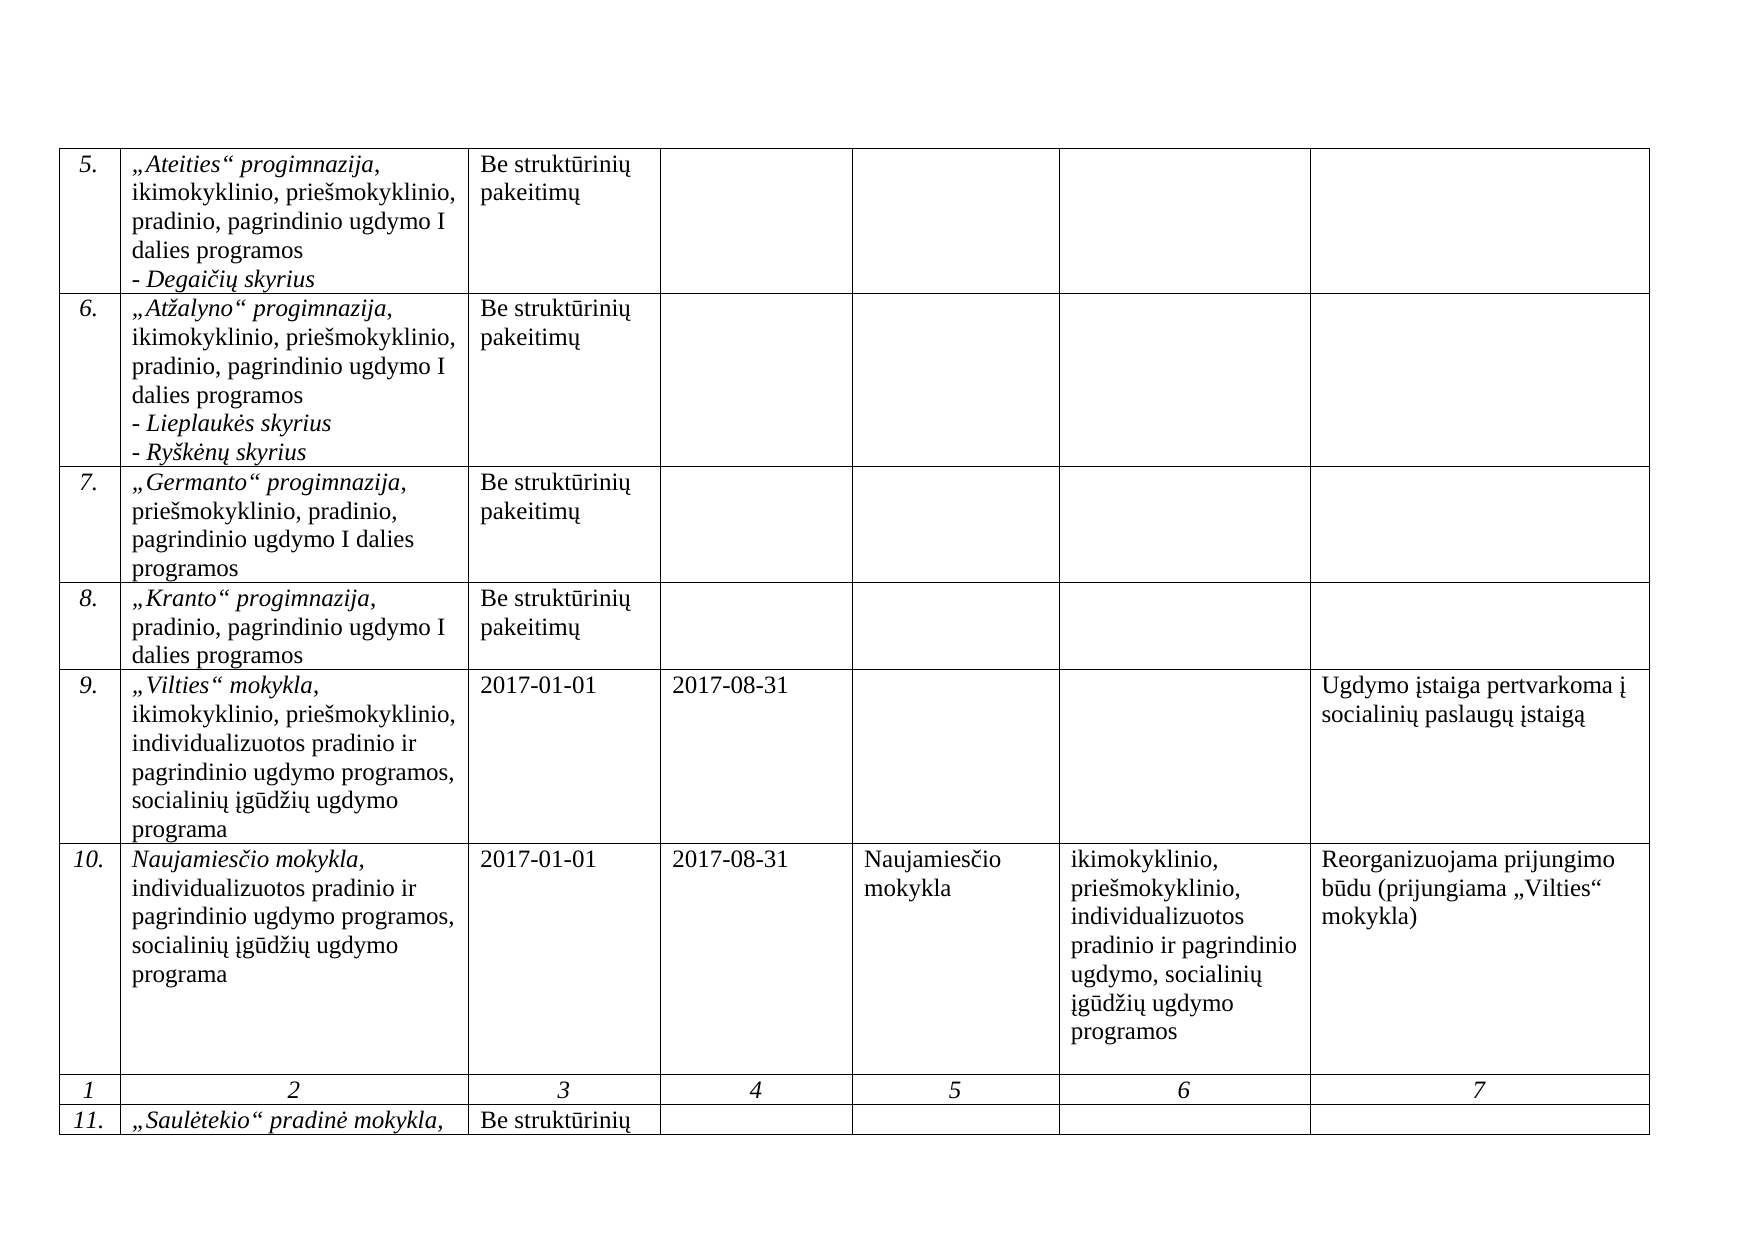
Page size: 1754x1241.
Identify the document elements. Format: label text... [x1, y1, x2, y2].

table_cell [1060, 583, 1310, 669]
table_cell 8. [60, 583, 120, 669]
table_cell 10. [60, 844, 120, 1074]
table_cell 7. [60, 467, 120, 582]
table_cell 9. [60, 670, 120, 843]
table_cell 7 [1311, 1075, 1649, 1104]
table_cell 2017-01-01 [469, 670, 660, 843]
table_cell [853, 583, 1059, 669]
table_cell Be struktūrinių pakeitimų [469, 294, 660, 466]
table_cell [853, 149, 1059, 292]
table_cell [1311, 467, 1649, 582]
table_cell [1060, 149, 1310, 292]
table_cell 5 [853, 1075, 1059, 1104]
table_cell Reorganizuojama prijungimo būdu (prijungiama „Vilties“ mokykla) [1311, 844, 1649, 1074]
table_cell „Kranto“ progimnazija, pradinio, pagrindinio ugdymo I dalies programos [121, 583, 468, 669]
table_cell [1060, 1105, 1310, 1133]
table_cell [1311, 149, 1649, 292]
table_cell [1311, 1105, 1649, 1133]
table_cell Ugdymo įstaiga pertvarkoma į socialinių paslaugų įstaigą [1311, 670, 1649, 843]
table_cell „Vilties“ mokykla, ikimokyklinio, priešmokyklinio, individualizuotos pradinio ir pagrindinio ugdymo programos, socialinių įgūdžių ugdymo programa [121, 670, 468, 843]
table_cell 5. [60, 149, 120, 292]
table_cell 2017-01-01 [469, 844, 660, 1074]
table_cell [661, 294, 852, 466]
table_cell 1 [60, 1075, 120, 1104]
table_cell 2017-08-31 [661, 670, 852, 843]
table_cell Be struktūrinių [469, 1105, 660, 1133]
table_cell Be struktūrinių pakeitimų [469, 467, 660, 582]
table_cell 2 [121, 1075, 468, 1104]
table_cell [1060, 670, 1310, 843]
table_cell Be struktūrinių pakeitimų [469, 583, 660, 669]
table_cell [853, 467, 1059, 582]
table_cell [661, 1105, 852, 1133]
table_cell ikimokyklinio, priešmokyklinio, individualizuotos pradinio ir pagrindinio ugdymo, socialinių įgūdžių ugdymo programos [1060, 844, 1310, 1074]
table_cell 3 [469, 1075, 660, 1104]
table_cell [1060, 294, 1310, 466]
table_cell [1311, 583, 1649, 669]
table_cell „Saulėtekio“ pradinė mokykla, [121, 1105, 468, 1133]
table_cell „Germanto“ progimnazija, priešmokyklinio, pradinio, pagrindinio ugdymo I dalies programos [121, 467, 468, 582]
table_cell 11. [60, 1105, 120, 1133]
table_cell 4 [661, 1075, 852, 1104]
table_cell [661, 467, 852, 582]
table_cell [661, 583, 852, 669]
table_cell 6 [1060, 1075, 1310, 1104]
table_cell 6. [60, 294, 120, 466]
table_cell [1311, 294, 1649, 466]
table_cell 2017-08-31 [661, 844, 852, 1074]
table_cell „Atžalyno“ progimnazija, ikimokyklinio, priešmokyklinio, pradinio, pagrindinio ugdymo I dalies programos - Lieplaukės skyrius - Ryškėnų skyrius [121, 294, 468, 466]
table_cell [853, 1105, 1059, 1133]
table_cell „Ateities“ progimnazija, ikimokyklinio, priešmokyklinio, pradinio, pagrindinio ugdymo I dalies programos - Degaičių skyrius [121, 149, 468, 292]
table_cell [661, 149, 852, 292]
table_cell Naujamiesčio mokykla, individualizuotos pradinio ir pagrindinio ugdymo programos, socialinių įgūdžių ugdymo programa [121, 844, 468, 1074]
table_cell [1060, 467, 1310, 582]
table_cell Be struktūrinių pakeitimų [469, 149, 660, 292]
table_cell [853, 294, 1059, 466]
table_cell Naujamiesčio mokykla [853, 844, 1059, 1074]
table_cell [853, 670, 1059, 843]
